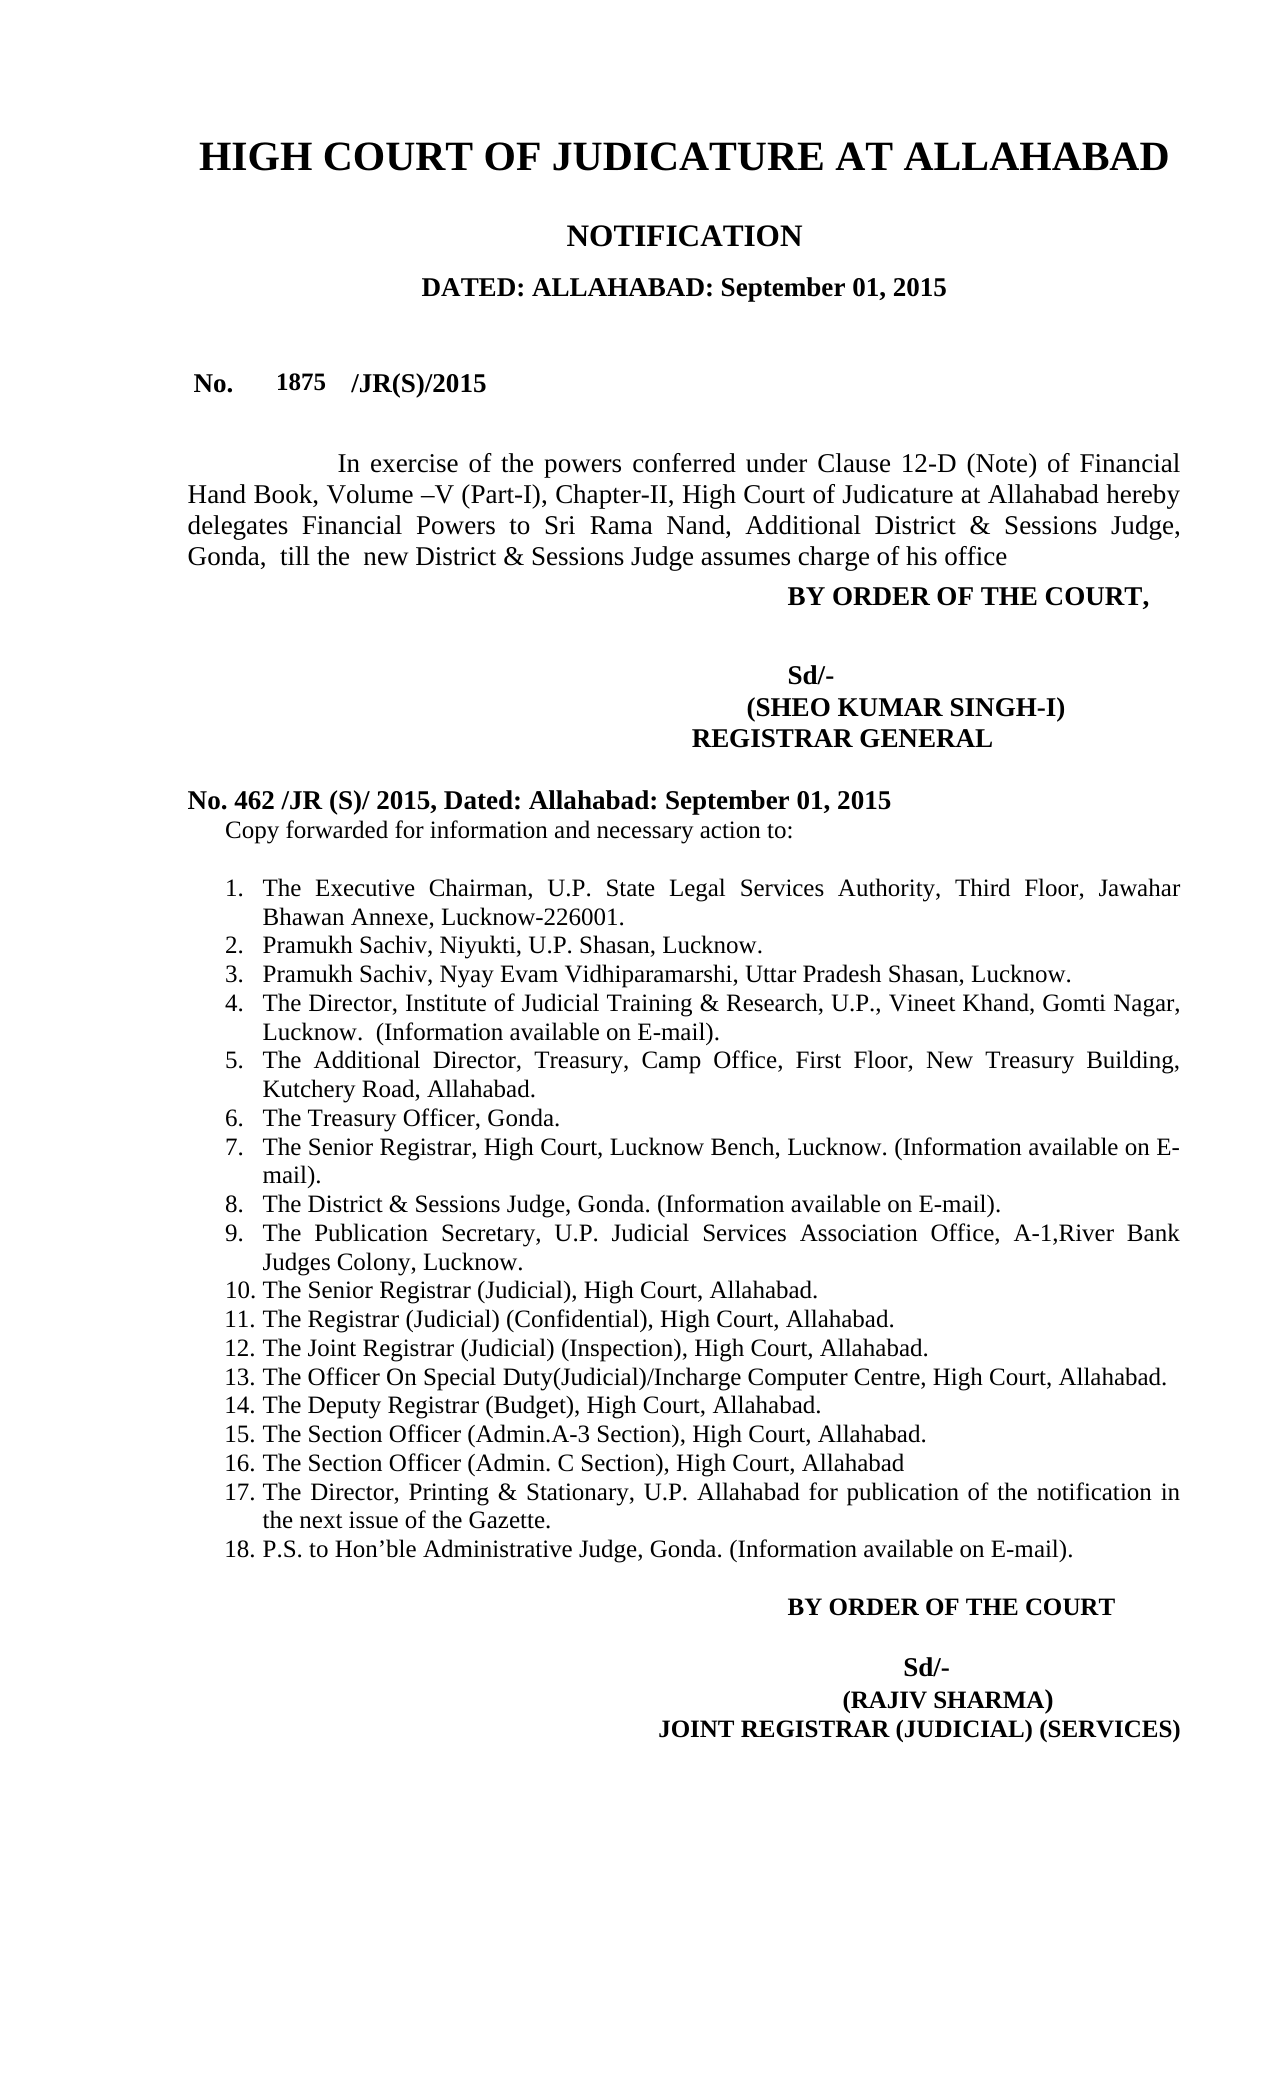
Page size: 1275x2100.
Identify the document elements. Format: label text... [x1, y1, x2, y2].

text BY ORDER OF THE COURT [712, 1592, 1181, 1620]
text In exercise of the powers conferred under Clause 12-D (Note) of Financial Hand Book, Volume –V (Part-I), Chapter-II, High Court of Judicature at Allahabad hereby delegates Financial Powers to Sri Rama Nand, Additional District & Sessions Judge, Gonda, till the new District & Sessions Judge assumes charge of his office [187, 447, 1181, 571]
subtitle DATED: ALLAHABAD: September 01, 2015 [187, 271, 1181, 302]
text (RAJIV SHARMA) [562, 1683, 1183, 1714]
text Sd/- [787, 1652, 1181, 1683]
list The Additional Director, Treasury, Camp Office, First Floor, New Treasury Building, Kutchery Road, Allahabad. [225, 1045, 1181, 1103]
list The Officer On Special Duty(Judicial)/Incharge Computer Centre, High Court, Allahabad. [224, 1362, 1181, 1390]
table_header 1875 [256, 361, 345, 407]
list The Senior Registrar (Judicial), High Court, Allahabad. [225, 1275, 1181, 1304]
list The Treasury Officer, Gonda. [225, 1103, 1181, 1132]
list The Director, Institute of Judicial Training & Research, U.P., Vineet Khand, Gomti Nagar, Lucknow. (Information available on E-mail). [225, 988, 1181, 1045]
subtitle NOTIFICATION [187, 217, 1181, 253]
list Pramukh Sachiv, Nyay Evam Vidhiparamarshi, Uttar Pradesh Shasan, Lucknow. [225, 959, 1181, 988]
list Pramukh Sachiv, Niyukti, U.P. Shasan, Lucknow. [225, 930, 1181, 959]
list The Director, Printing & Stationary, U.P. Allahabad for publication of the notification in the next issue of the Gazette. [224, 1477, 1181, 1534]
list The Section Officer (Admin.A-3 Section), High Court, Allahabad. [224, 1419, 1181, 1448]
text HIGH COURT OF JUDICATURE AT ALLAHABAD [187, 131, 1181, 179]
list The Registrar (Judicial) (Confidential), High Court, Allahabad. [224, 1304, 1181, 1333]
table_header No. [188, 361, 256, 407]
table_header /JR(S)/2015 [345, 361, 553, 407]
list The Section Officer (Admin. C Section), High Court, Allahabad [224, 1448, 1181, 1477]
list The District & Sessions Judge, Gonda. (Information available on E-mail). [225, 1189, 1181, 1218]
text BY ORDER OF THE COURT, [412, 580, 1181, 612]
list The Deputy Registrar (Budget), High Court, Allahabad. [224, 1390, 1181, 1419]
text (SHEO KUMAR SINGH-I) [37, 691, 1181, 722]
text No. 462 /JR (S)/ 2015, Dated: Allahabad: September 01, 2015 [187, 784, 1183, 815]
text REGISTRAR GENERAL [37, 722, 1181, 753]
text Sd/- [37, 660, 1181, 691]
list The Publication Secretary, U.P. Judicial Services Association Office, A-1,River Bank Judges Colony, Lucknow. [225, 1218, 1181, 1275]
text Copy forwarded for information and necessary action to: [187, 815, 1181, 844]
list The Executive Chairman, U.P. State Legal Services Authority, Third Floor, Jawahar Bhawan Annexe, Lucknow-226001. [225, 873, 1181, 930]
list The Joint Registrar (Judicial) (Inspection), High Court, Allahabad. [224, 1333, 1181, 1362]
list The Senior Registrar, High Court, Lucknow Bench, Lucknow. (Information available on E-mail). [225, 1132, 1181, 1189]
text JOINT REGISTRAR (JUDICIAL) (SERVICES) [187, 1714, 1183, 1743]
list P.S. to Hon’ble Administrative Judge, Gonda. (Information available on E-mail). [224, 1534, 1181, 1563]
